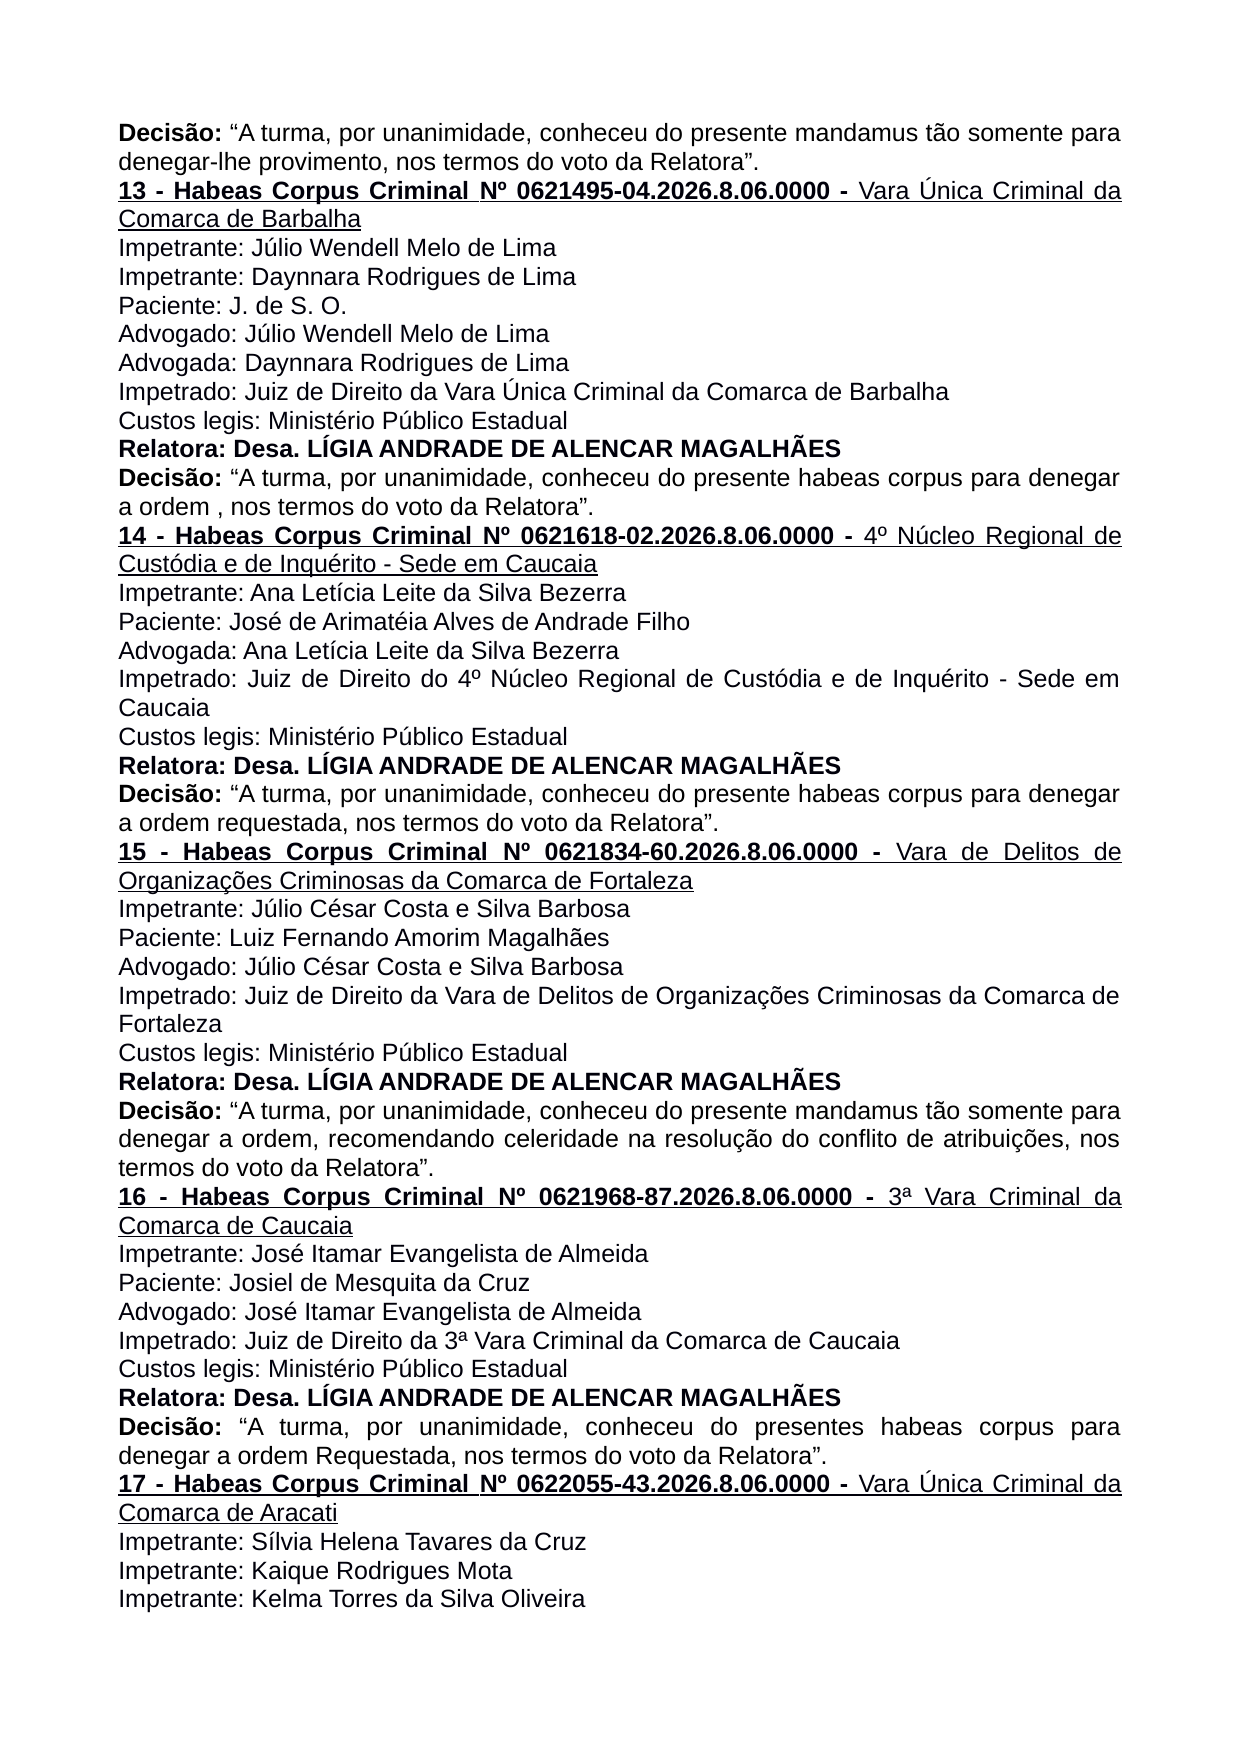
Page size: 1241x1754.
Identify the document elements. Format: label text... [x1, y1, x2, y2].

text Impetrante: Júlio César Costa e Silva Barbosa [118, 894, 1122, 923]
text Custos legis: Ministério Público Estadual [118, 1038, 1122, 1067]
text Paciente: Josiel de Mesquita da Cruz [118, 1268, 1122, 1297]
text Custódia e de Inquérito - Sede em Caucaia [118, 547, 1122, 578]
text Impetrante: Júlio Wendell Melo de Lima [118, 233, 1122, 262]
text Impetrante: Ana Letícia Leite da Silva Bezerra [118, 578, 1122, 607]
text Custos legis: Ministério Público Estadual [118, 1354, 1122, 1383]
text Decisão: “A turma, por unanimidade, conheceu do presentes habeas corpus para denegar a ordem Requestada, nos termos do voto da Relatora”. [118, 1412, 1122, 1469]
text Decisão: “A turma, por unanimidade, conheceu do presente mandamus tão somente para denegar-lhe provimento, nos termos do voto da Relatora”. [118, 118, 1122, 176]
text Advogado: Júlio César Costa e Silva Barbosa [118, 952, 1122, 981]
text Impetrado: Juiz de Direito da Vara de Delitos de Organizações Criminosas da Comarca de Fortaleza [118, 981, 1122, 1038]
text Relatora: Desa. LÍGIA ANDRADE DE ALENCAR MAGALHÃES [118, 1067, 1122, 1096]
text Paciente: J. de S. O. [118, 291, 1122, 319]
text Organizações Criminosas da Comarca de Fortaleza [118, 863, 1122, 894]
text Custos legis: Ministério Público Estadual [118, 406, 1122, 434]
text 16 - Habeas Corpus Criminal Nº 0621968-87.2026.8.06.0000 - 3ª Vara Criminal da [118, 1182, 1122, 1207]
text Paciente: José de Arimatéia Alves de Andrade Filho [118, 607, 1122, 636]
text Comarca de Aracati [118, 1495, 1122, 1527]
text 15 - Habeas Corpus Criminal Nº 0621834-60.2026.8.06.0000 - Vara de Delitos de [118, 837, 1122, 862]
text Advogada: Daynnara Rodrigues de Lima [118, 348, 1122, 377]
text 13 - Habeas Corpus Criminal Nº 0621495-04.2026.8.06.0000 - Vara Única Criminal da [118, 176, 1122, 201]
text Impetrante: Kaique Rodrigues Mota [118, 1556, 1122, 1584]
text Relatora: Desa. LÍGIA ANDRADE DE ALENCAR MAGALHÃES [118, 1383, 1122, 1412]
text Relatora: Desa. LÍGIA ANDRADE DE ALENCAR MAGALHÃES [118, 434, 1122, 463]
text 14 - Habeas Corpus Criminal Nº 0621618-02.2026.8.06.0000 - 4º Núcleo Regional de [118, 521, 1122, 546]
text Impetrado: Juiz de Direito do 4º Núcleo Regional de Custódia e de Inquérito - Sede em Caucaia [118, 664, 1122, 722]
text Impetrante: Kelma Torres da Silva Oliveira [118, 1584, 1122, 1613]
text Impetrante: Sílvia Helena Tavares da Cruz [118, 1527, 1122, 1556]
text Advogado: José Itamar Evangelista de Almeida [118, 1297, 1122, 1326]
text Custos legis: Ministério Público Estadual [118, 722, 1122, 751]
text Advogado: Júlio Wendell Melo de Lima [118, 319, 1122, 348]
text Impetrante: José Itamar Evangelista de Almeida [118, 1239, 1122, 1268]
text Paciente: Luiz Fernando Amorim Magalhães [118, 923, 1122, 952]
text Comarca de Barbalha [118, 202, 1122, 233]
text Decisão: “A turma, por unanimidade, conheceu do presente habeas corpus para denegar a ordem , nos termos do voto da Relatora”. [118, 463, 1122, 521]
text Relatora: Desa. LÍGIA ANDRADE DE ALENCAR MAGALHÃES [118, 751, 1122, 779]
text Decisão: “A turma, por unanimidade, conheceu do presente habeas corpus para denegar a ordem requestada, nos termos do voto da Relatora”. [118, 779, 1122, 837]
text Advogada: Ana Letícia Leite da Silva Bezerra [118, 636, 1122, 664]
text 17 - Habeas Corpus Criminal Nº 0622055-43.2026.8.06.0000 - Vara Única Criminal da [118, 1469, 1122, 1494]
text Impetrado: Juiz de Direito da Vara Única Criminal da Comarca de Barbalha [118, 377, 1122, 406]
text Decisão: “A turma, por unanimidade, conheceu do presente mandamus tão somente para denegar a ordem, recomendando celeridade na resolução do conflito de atribuições, nos termos do voto da Relatora”. [118, 1096, 1122, 1182]
text Comarca de Caucaia [118, 1208, 1122, 1239]
text Impetrante: Daynnara Rodrigues de Lima [118, 262, 1122, 291]
text Impetrado: Juiz de Direito da 3ª Vara Criminal da Comarca de Caucaia [118, 1326, 1122, 1354]
